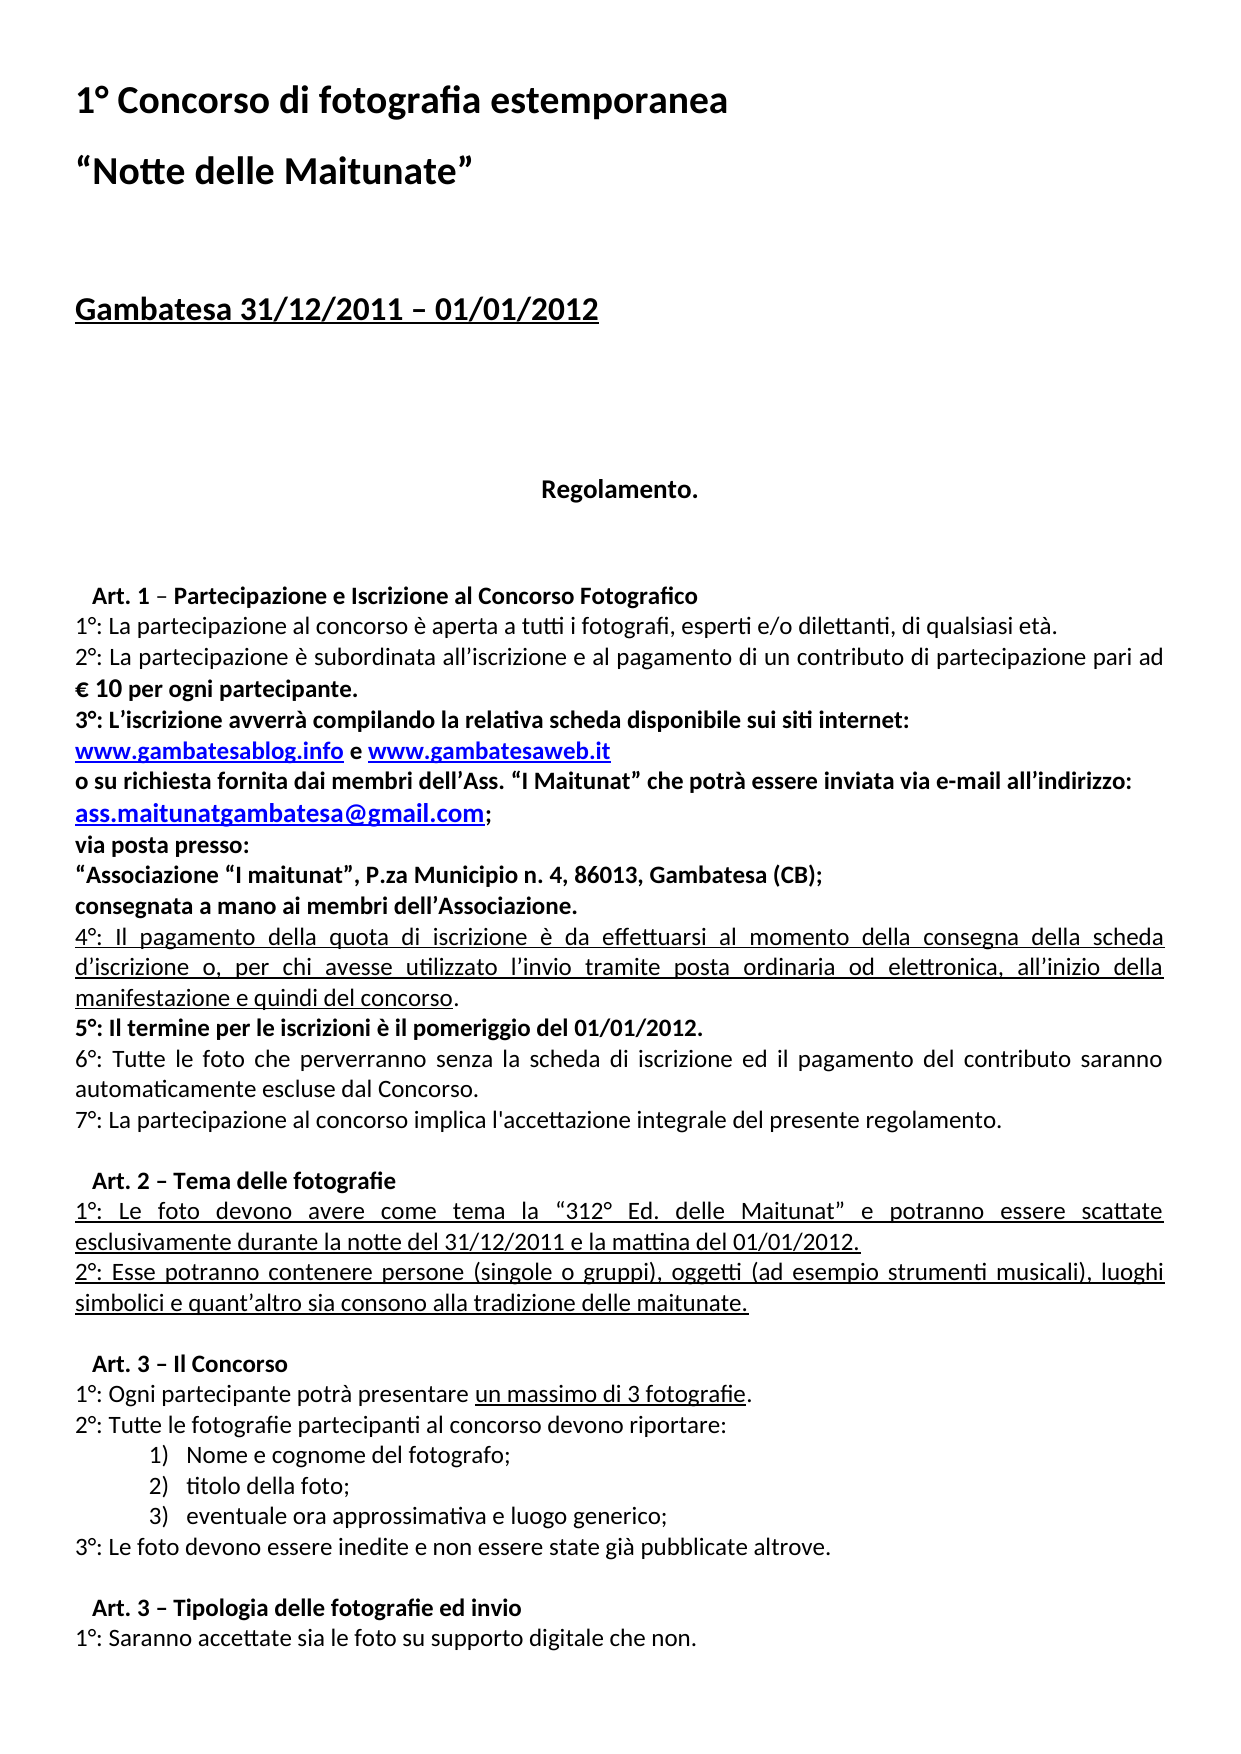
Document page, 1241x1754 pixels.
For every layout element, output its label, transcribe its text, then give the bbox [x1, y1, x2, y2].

text 3°: Le foto devono essere inedite e non essere state già pubblicate altrove. [75, 1531, 1165, 1562]
text 7°: La partecipazione al concorso implica l'accettazione integrale del presente regolamento. [75, 1104, 1165, 1134]
text 1°: Le foto devono avere come tema la “312° Ed. delle Maitunat” e potranno essere scattate esclusivamente durante la notte del 31/12/2011 e la mattina del 01/01/2012. [75, 1195, 1165, 1256]
text simbolici e quant’altro sia consono alla tradizione delle maitunate. [75, 1284, 1165, 1317]
text via posta presso: [75, 829, 1165, 859]
text www.gambatesablog.info e www.gambatesaweb.it [75, 735, 1165, 766]
text Art. 3 – Tipologia delle fotografie ed invio [75, 1592, 1165, 1623]
text 2°: Esse potranno contenere persone (singole o gruppi), oggetti (ad esempio strumenti musicali), luoghi [75, 1256, 1165, 1282]
text consegnata a mano ai membri dell’Associazione. [75, 890, 1165, 921]
list Nome e cognome del fotografo; [149, 1439, 1165, 1470]
text 5°: Il termine per le iscrizioni è il pomeriggio del 01/01/2012. [75, 1012, 1165, 1043]
text “Associazione “I maitunat”, P.za Municipio n. 4, 86013, Gambatesa (CB); [75, 859, 1165, 890]
text 2°: Tutte le fotografie partecipanti al concorso devono riportare: [75, 1409, 1165, 1439]
list titolo della foto; [149, 1470, 1165, 1501]
text “Notte delle Maitunate” [75, 144, 1165, 195]
text Art. 1 – Partecipazione e Iscrizione al Concorso Fotografico [75, 580, 1165, 610]
text Gambatesa 31/12/2011 – 01/01/2012 [75, 287, 1165, 328]
text o su richiesta fornita dai membri dell’Ass. “I Maitunat” che potrà essere inviata via e-mail all’indirizzo: [75, 766, 1165, 796]
text 1°: La partecipazione al concorso è aperta a tutti i fotografi, esperti e/o dilettanti, di qualsiasi età. [75, 610, 1165, 641]
text d’iscrizione o, per chi avesse utilizzato l’invio tramite posta ordinaria od elettronica, all’inizio della manifestazione e quindi del concorso. [75, 948, 1165, 1012]
text 4°: Il pagamento della quota di iscrizione è da effettuarsi al momento della consegna della scheda [75, 921, 1165, 947]
text Regolamento. [75, 472, 1165, 505]
text 1° Concorso di fotografia estemporanea [75, 75, 1165, 123]
text 3°: L’iscrizione avverrà compilando la relativa scheda disponibile sui siti internet: [75, 704, 1165, 735]
text 2°: La partecipazione è subordinata all’iscrizione e al pagamento di un contributo di partecipazione pari ad € 10 per ogni partecipante. [75, 641, 1165, 704]
text Art. 3 – Il Concorso [75, 1348, 1165, 1378]
text Art. 2 – Tema delle fotografie [75, 1165, 1165, 1195]
list eventuale ora approssimativa e luogo generico; [149, 1501, 1165, 1531]
text 1°: Ogni partecipante potrà presentare un massimo di 3 fotografie. [75, 1378, 1165, 1409]
text 6°: Tutte le foto che perverranno senza la scheda di iscrizione ed il pagamento del contributo saranno automaticamente escluse dal Concorso. [75, 1043, 1165, 1104]
text ass.maitunatgambatesa@gmail.com; [75, 796, 1165, 829]
text 1°: Saranno accettate sia le foto su supporto digitale che non. [75, 1623, 1165, 1653]
